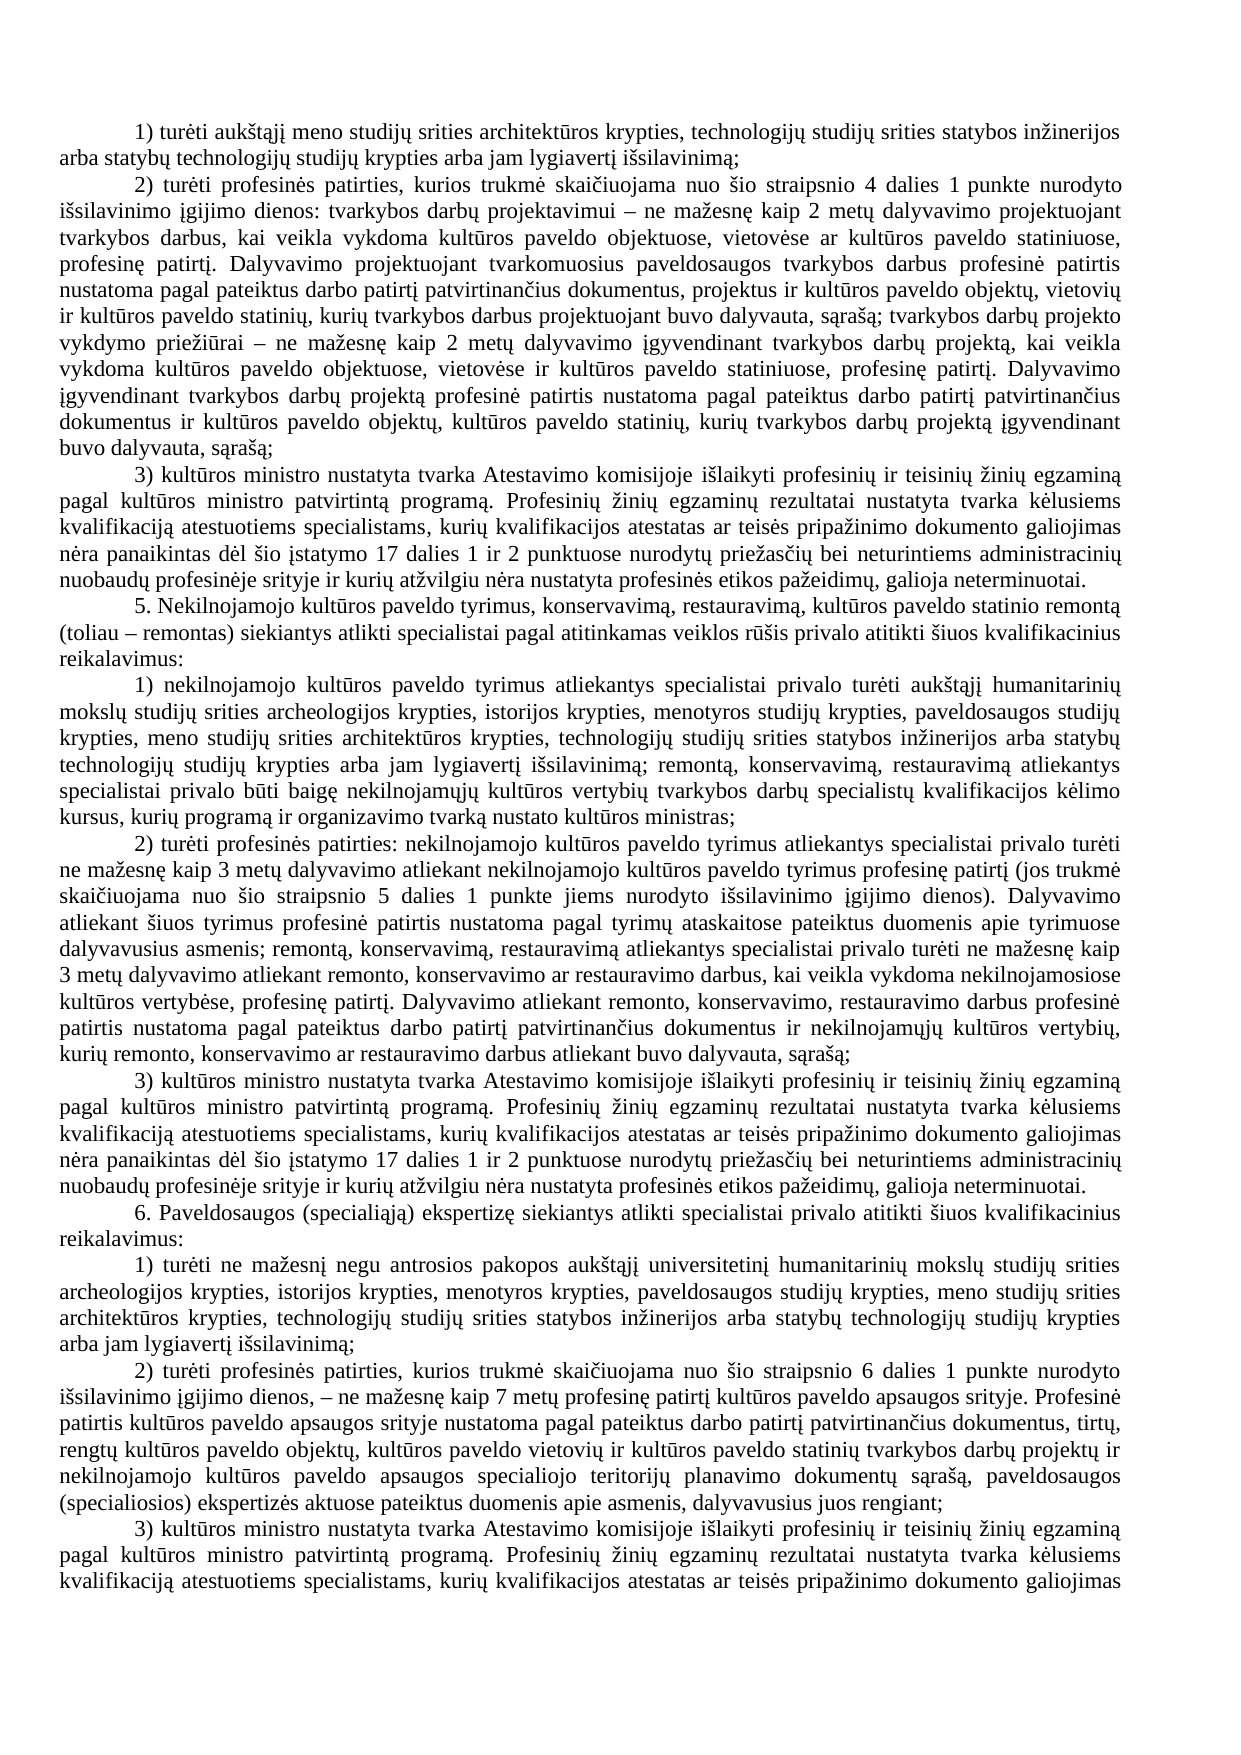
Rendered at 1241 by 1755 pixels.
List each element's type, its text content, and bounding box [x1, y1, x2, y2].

text 1) nekilnojamojo kultūros paveldo tyrimus atliekantys specialistai privalo turėti aukštąjį humanitarinių mokslų studijų srities archeologijos krypties, istorijos krypties, menotyros studijų krypties, paveldosaugos studijų krypties, meno studijų srities architektūros krypties, technologijų studijų srities statybos inžinerijos arba statybų technologijų studijų krypties arba jam lygiavertį išsilavinimą; remontą, konservavimą, restauravimą atliekantys specialistai privalo būti baigę nekilnojamųjų kultūros vertybių tvarkybos darbų specialistų kvalifikacijos kėlimo kursus, kurių programą ir organizavimo tvarką nustato kultūros ministras; [59, 672, 1122, 830]
text 1) turėti aukštąjį meno studijų srities architektūros krypties, technologijų studijų srities statybos inžinerijos arba statybų technologijų studijų krypties arba jam lygiavertį išsilavinimą; [59, 118, 1122, 171]
text 2) turėti profesinės patirties, kurios trukmė skaičiuojama nuo šio straipsnio 6 dalies 1 punkte nurodyto išsilavinimo įgijimo dienos, – ne mažesnę kaip 7 metų profesinę patirtį kultūros paveldo apsaugos srityje. Profesinė patirtis kultūros paveldo apsaugos srityje nustatoma pagal pateiktus darbo patirtį patvirtinančius dokumentus, tirtų, rengtų kultūros paveldo objektų, kultūros paveldo vietovių ir kultūros paveldo statinių tvarkybos darbų projektų ir nekilnojamojo kultūros paveldo apsaugos specialiojo teritorijų planavimo dokumentų sąrašą, paveldosaugos (specialiosios) ekspertizės aktuose pateiktus duomenis apie asmenis, dalyvavusius juos rengiant; [59, 1357, 1122, 1515]
text 3) kultūros ministro nustatyta tvarka Atestavimo komisijoje išlaikyti profesinių ir teisinių žinių egzaminą pagal kultūros ministro patvirtintą programą. Profesinių žinių egzaminų rezultatai nustatyta tvarka kėlusiems kvalifikaciją atestuotiems specialistams, kurių kvalifikacijos atestatas ar teisės pripažinimo dokumento galiojimas nėra panaikintas dėl šio įstatymo 17 dalies 1 ir 2 punktuose nurodytų priežasčių bei neturintiems administracinių nuobaudų profesinėje srityje ir kurių atžvilgiu nėra nustatyta profesinės etikos pažeidimų, galioja neterminuotai. [59, 461, 1122, 592]
text 2) turėti profesinės patirties: nekilnojamojo kultūros paveldo tyrimus atliekantys specialistai privalo turėti ne mažesnę kaip 3 metų dalyvavimo atliekant nekilnojamojo kultūros paveldo tyrimus profesinę patirtį (jos trukmė skaičiuojama nuo šio straipsnio 5 dalies 1 punkte jiems nurodyto išsilavinimo įgijimo dienos). Dalyvavimo atliekant šiuos tyrimus profesinė patirtis nustatoma pagal tyrimų ataskaitose pateiktus duomenis apie tyrimuose dalyvavusius asmenis; remontą, konservavimą, restauravimą atliekantys specialistai privalo turėti ne mažesnę kaip 3 metų dalyvavimo atliekant remonto, konservavimo ar restauravimo darbus, kai veikla vykdoma nekilnojamosiose kultūros vertybėse, profesinę patirtį. Dalyvavimo atliekant remonto, konservavimo, restauravimo darbus profesinė patirtis nustatoma pagal pateiktus darbo patirtį patvirtinančius dokumentus ir nekilnojamųjų kultūros vertybių, kurių remonto, konservavimo ar restauravimo darbus atliekant buvo dalyvauta, sąrašą; [59, 830, 1122, 1067]
text 2) turėti profesinės patirties, kurios trukmė skaičiuojama nuo šio straipsnio 4 dalies 1 punkte nurodyto išsilavinimo įgijimo dienos: tvarkybos darbų projektavimui – ne mažesnę kaip 2 metų dalyvavimo projektuojant tvarkybos darbus, kai veikla vykdoma kultūros paveldo objektuose, vietovėse ar kultūros paveldo statiniuose, profesinę patirtį. Dalyvavimo projektuojant tvarkomuosius paveldosaugos tvarkybos darbus profesinė patirtis nustatoma pagal pateiktus darbo patirtį patvirtinančius dokumentus, projektus ir kultūros paveldo objektų, vietovių ir kultūros paveldo statinių, kurių tvarkybos darbus projektuojant buvo dalyvauta, sąrašą; tvarkybos darbų projekto vykdymo priežiūrai – ne mažesnę kaip 2 metų dalyvavimo įgyvendinant tvarkybos darbų projektą, kai veikla vykdoma kultūros paveldo objektuose, vietovėse ir kultūros paveldo statiniuose, profesinę patirtį. Dalyvavimo įgyvendinant tvarkybos darbų projektą profesinė patirtis nustatoma pagal pateiktus darbo patirtį patvirtinančius dokumentus ir kultūros paveldo objektų, kultūros paveldo statinių, kurių tvarkybos darbų projektą įgyvendinant buvo dalyvauta, sąrašą; [59, 171, 1122, 461]
text 5. Nekilnojamojo kultūros paveldo tyrimus, konservavimą, restauravimą, kultūros paveldo statinio remontą (toliau – remontas) siekiantys atlikti specialistai pagal atitinkamas veiklos rūšis privalo atitikti šiuos kvalifikacinius reikalavimus: [59, 592, 1122, 672]
text 1) turėti ne mažesnį negu antrosios pakopos aukštąjį universitetinį humanitarinių mokslų studijų srities archeologijos krypties, istorijos krypties, menotyros krypties, paveldosaugos studijų krypties, meno studijų srities architektūros krypties, technologijų studijų srities statybos inžinerijos arba statybų technologijų studijų krypties arba jam lygiavertį išsilavinimą; [59, 1251, 1122, 1357]
text 6. Paveldosaugos (specialiąją) ekspertizę siekiantys atlikti specialistai privalo atitikti šiuos kvalifikacinius reikalavimus: [59, 1199, 1122, 1251]
text 3) kultūros ministro nustatyta tvarka Atestavimo komisijoje išlaikyti profesinių ir teisinių žinių egzaminą pagal kultūros ministro patvirtintą programą. Profesinių žinių egzaminų rezultatai nustatyta tvarka kėlusiems kvalifikaciją atestuotiems specialistams, kurių kvalifikacijos atestatas ar teisės pripažinimo dokumento galiojimas [59, 1515, 1122, 1594]
text 3) kultūros ministro nustatyta tvarka Atestavimo komisijoje išlaikyti profesinių ir teisinių žinių egzaminą pagal kultūros ministro patvirtintą programą. Profesinių žinių egzaminų rezultatai nustatyta tvarka kėlusiems kvalifikaciją atestuotiems specialistams, kurių kvalifikacijos atestatas ar teisės pripažinimo dokumento galiojimas nėra panaikintas dėl šio įstatymo 17 dalies 1 ir 2 punktuose nurodytų priežasčių bei neturintiems administracinių nuobaudų profesinėje srityje ir kurių atžvilgiu nėra nustatyta profesinės etikos pažeidimų, galioja neterminuotai. [59, 1067, 1122, 1199]
